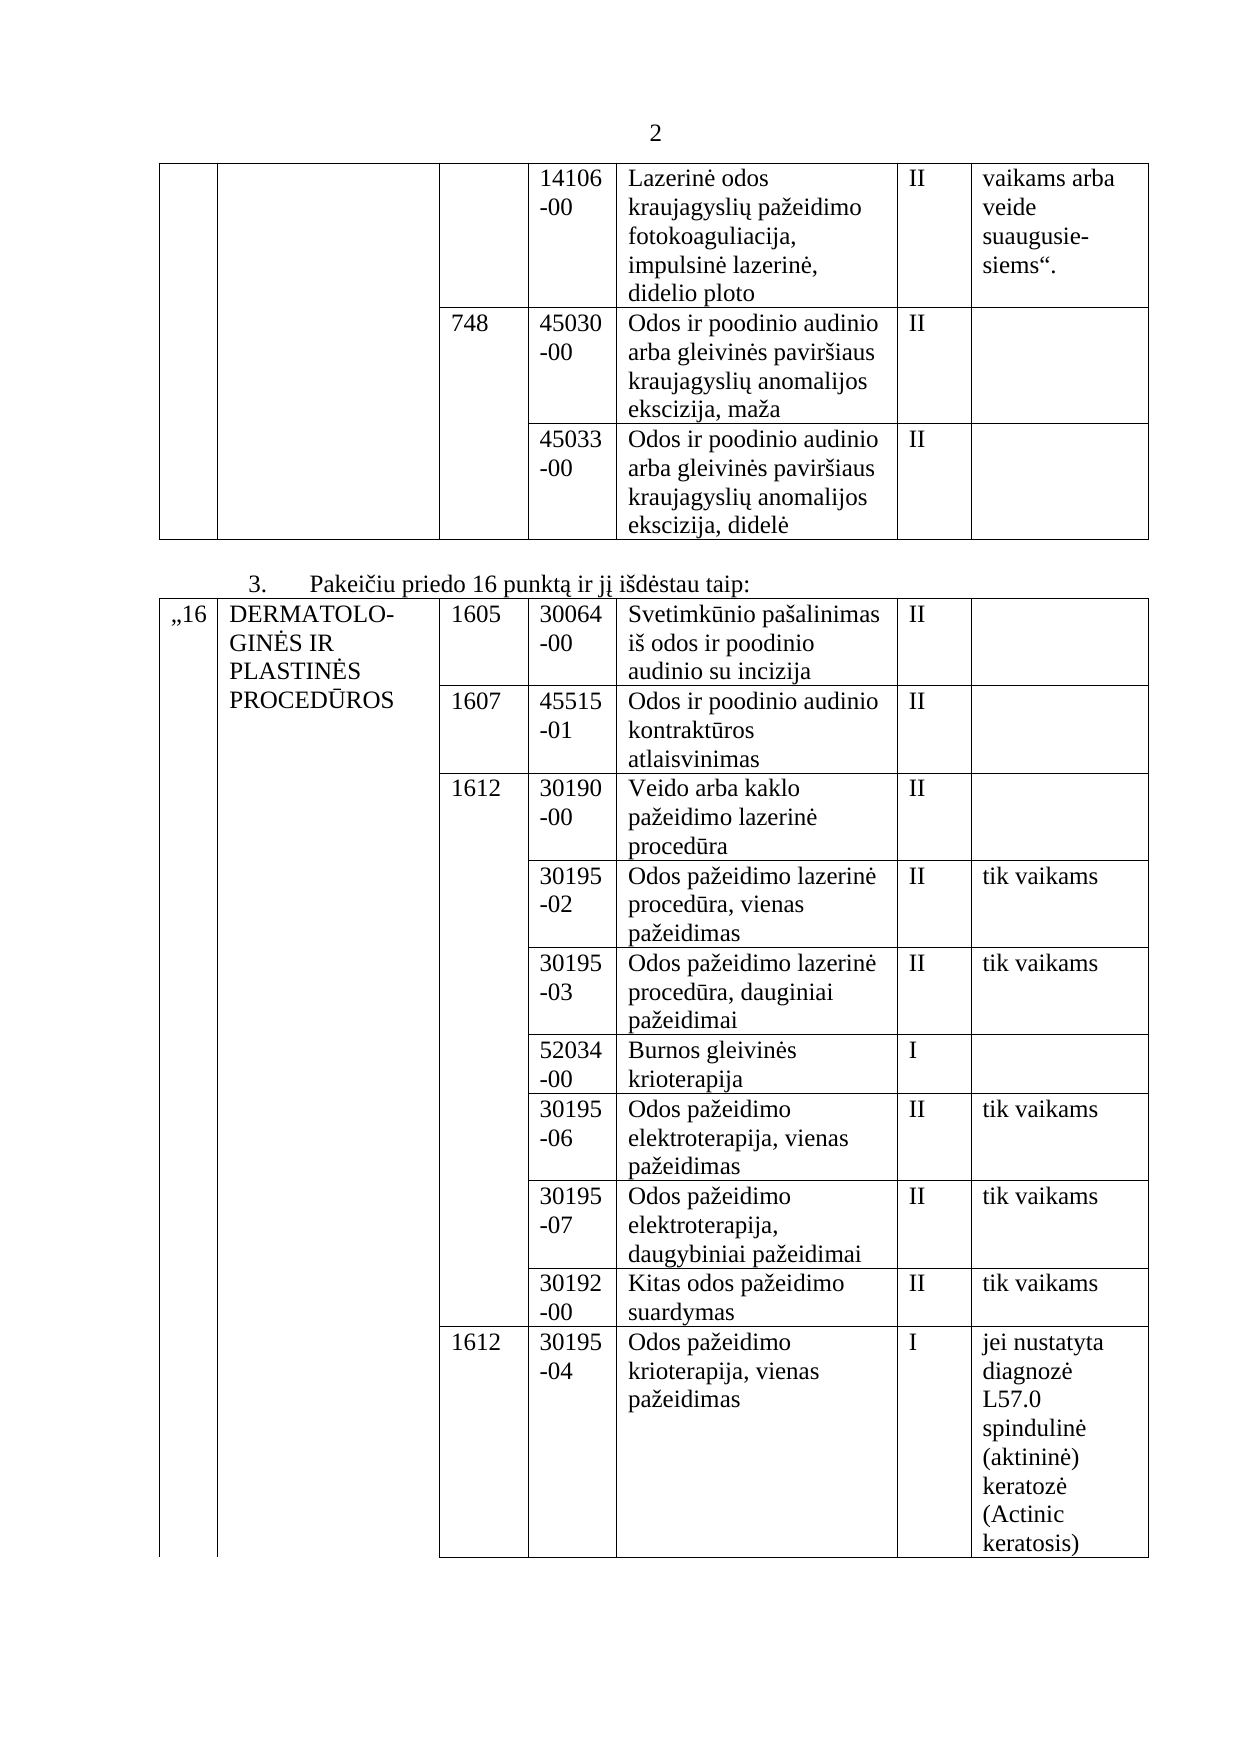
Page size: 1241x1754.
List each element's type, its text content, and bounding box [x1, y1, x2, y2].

table_cell 45030-00 [529, 308, 616, 423]
table_cell 14106-00 [529, 164, 616, 307]
table_cell II [898, 774, 971, 860]
table_cell Odos ir poodinio audinio kontraktūros atlaisvinimas [617, 686, 897, 772]
table_cell Burnos gleivinės krioterapija [617, 1035, 897, 1093]
table_cell 1612 [440, 774, 528, 1326]
table_cell II [898, 861, 971, 947]
table_cell tik vaikams [972, 1269, 1148, 1326]
table_cell 45515-01 [529, 686, 616, 772]
table_cell 30195-03 [529, 948, 616, 1034]
table_cell [972, 308, 1148, 423]
table_header [972, 599, 1148, 685]
table_cell Odos ir poodinio audinio arba gleivinės paviršiaus kraujagyslių anomalijos ekscizija, didelė [617, 424, 897, 539]
table_cell [972, 1035, 1148, 1093]
table_cell II [898, 1269, 971, 1326]
table_cell Odos pažeidimo elektroterapija, vienas pažeidimas [617, 1094, 897, 1180]
table_cell tik vaikams [972, 1181, 1148, 1267]
table_cell jei nustatyta diagnozė L57.0 spindulinė (aktininė) keratozė (Actinic keratosis) [972, 1327, 1148, 1557]
table_cell tik vaikams [972, 948, 1148, 1034]
table_cell II [898, 164, 971, 307]
table_header [160, 164, 217, 539]
table_cell 30195-04 [529, 1327, 616, 1557]
table_header „16 [160, 599, 217, 1557]
table_cell Kitas odos pažeidimo suardymas [617, 1269, 897, 1326]
table_header 1605 [440, 599, 528, 685]
table_cell 30195-06 [529, 1094, 616, 1180]
table_cell Odos pažeidimo elektroterapija, daugybiniai pažeidimai [617, 1181, 897, 1267]
table_cell 30192-00 [529, 1269, 616, 1326]
table_cell vaikams arba veide suaugusie-siems“. [972, 164, 1148, 307]
table_cell II [898, 686, 971, 772]
table_header DERMATOLO- GINĖS IR PLASTINĖS PROCEDŪROS [218, 599, 439, 1557]
table_cell Odos pažeidimo lazerinė procedūra, vienas pažeidimas [617, 861, 897, 947]
table_cell tik vaikams [972, 1094, 1148, 1180]
table_cell I [898, 1035, 971, 1093]
table_cell [972, 774, 1148, 860]
table_cell 45033-00 [529, 424, 616, 539]
table_cell 52034-00 [529, 1035, 616, 1093]
table_cell [972, 686, 1148, 772]
table_cell 1612 [440, 1327, 528, 1557]
table_cell II [898, 948, 971, 1034]
table_cell I [898, 1327, 971, 1557]
table_cell 30195-02 [529, 861, 616, 947]
table_cell II [898, 1094, 971, 1180]
table_cell Odos pažeidimo krioterapija, vienas pažeidimas [617, 1327, 897, 1557]
table_header [218, 164, 439, 539]
table_cell Veido arba kaklo pažeidimo lazerinė procedūra [617, 774, 897, 860]
table_cell Odos pažeidimo lazerinė procedūra, dauginiai pažeidimai [617, 948, 897, 1034]
table_cell 748 [440, 308, 528, 539]
text 3. Pakeičiu priedo 16 punktą ir jį išdėstau taip: [159, 569, 1149, 598]
table_cell II [898, 1181, 971, 1267]
table_header 30064-00 [529, 599, 616, 685]
table_cell II [898, 424, 971, 539]
table_cell 30195-07 [529, 1181, 616, 1267]
table_cell [440, 164, 528, 307]
table_cell [972, 424, 1148, 539]
table_cell Odos ir poodinio audinio arba gleivinės paviršiaus kraujagyslių anomalijos ekscizija, maža [617, 308, 897, 423]
table_cell tik vaikams [972, 861, 1148, 947]
table_cell Lazerinė odos kraujagyslių pažeidimo fotokoaguliacija, impulsinė lazerinė, didelio ploto [617, 164, 897, 307]
table_header II [898, 599, 971, 685]
table_cell 1607 [440, 686, 528, 772]
table_cell II [898, 308, 971, 423]
table_header Svetimkūnio pašalinimas iš odos ir poodinio audinio su incizija [617, 599, 897, 685]
table_cell 30190-00 [529, 774, 616, 860]
